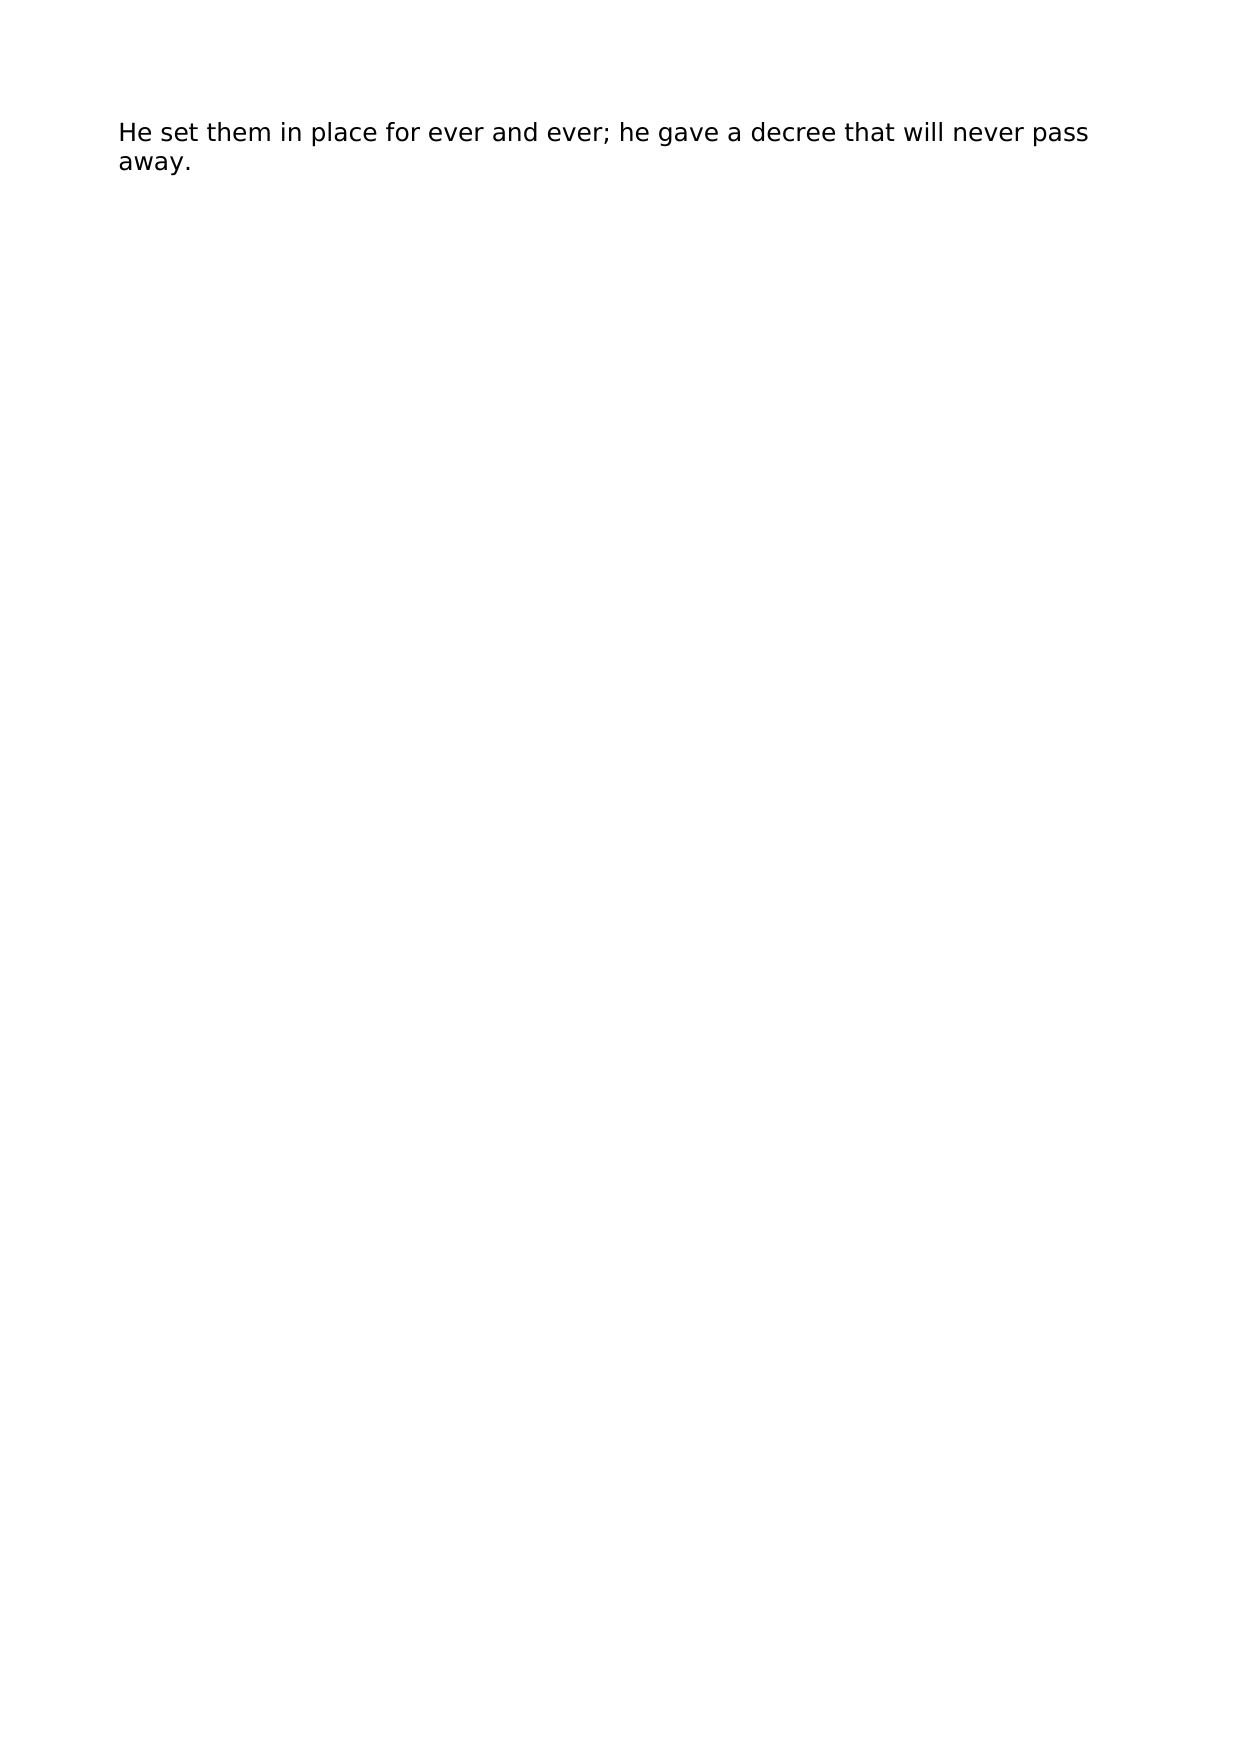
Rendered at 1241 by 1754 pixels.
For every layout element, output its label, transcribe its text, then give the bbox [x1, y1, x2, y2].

text He set them in place for ever and ever; he gave a decree that will never pass away. [118, 118, 1122, 176]
